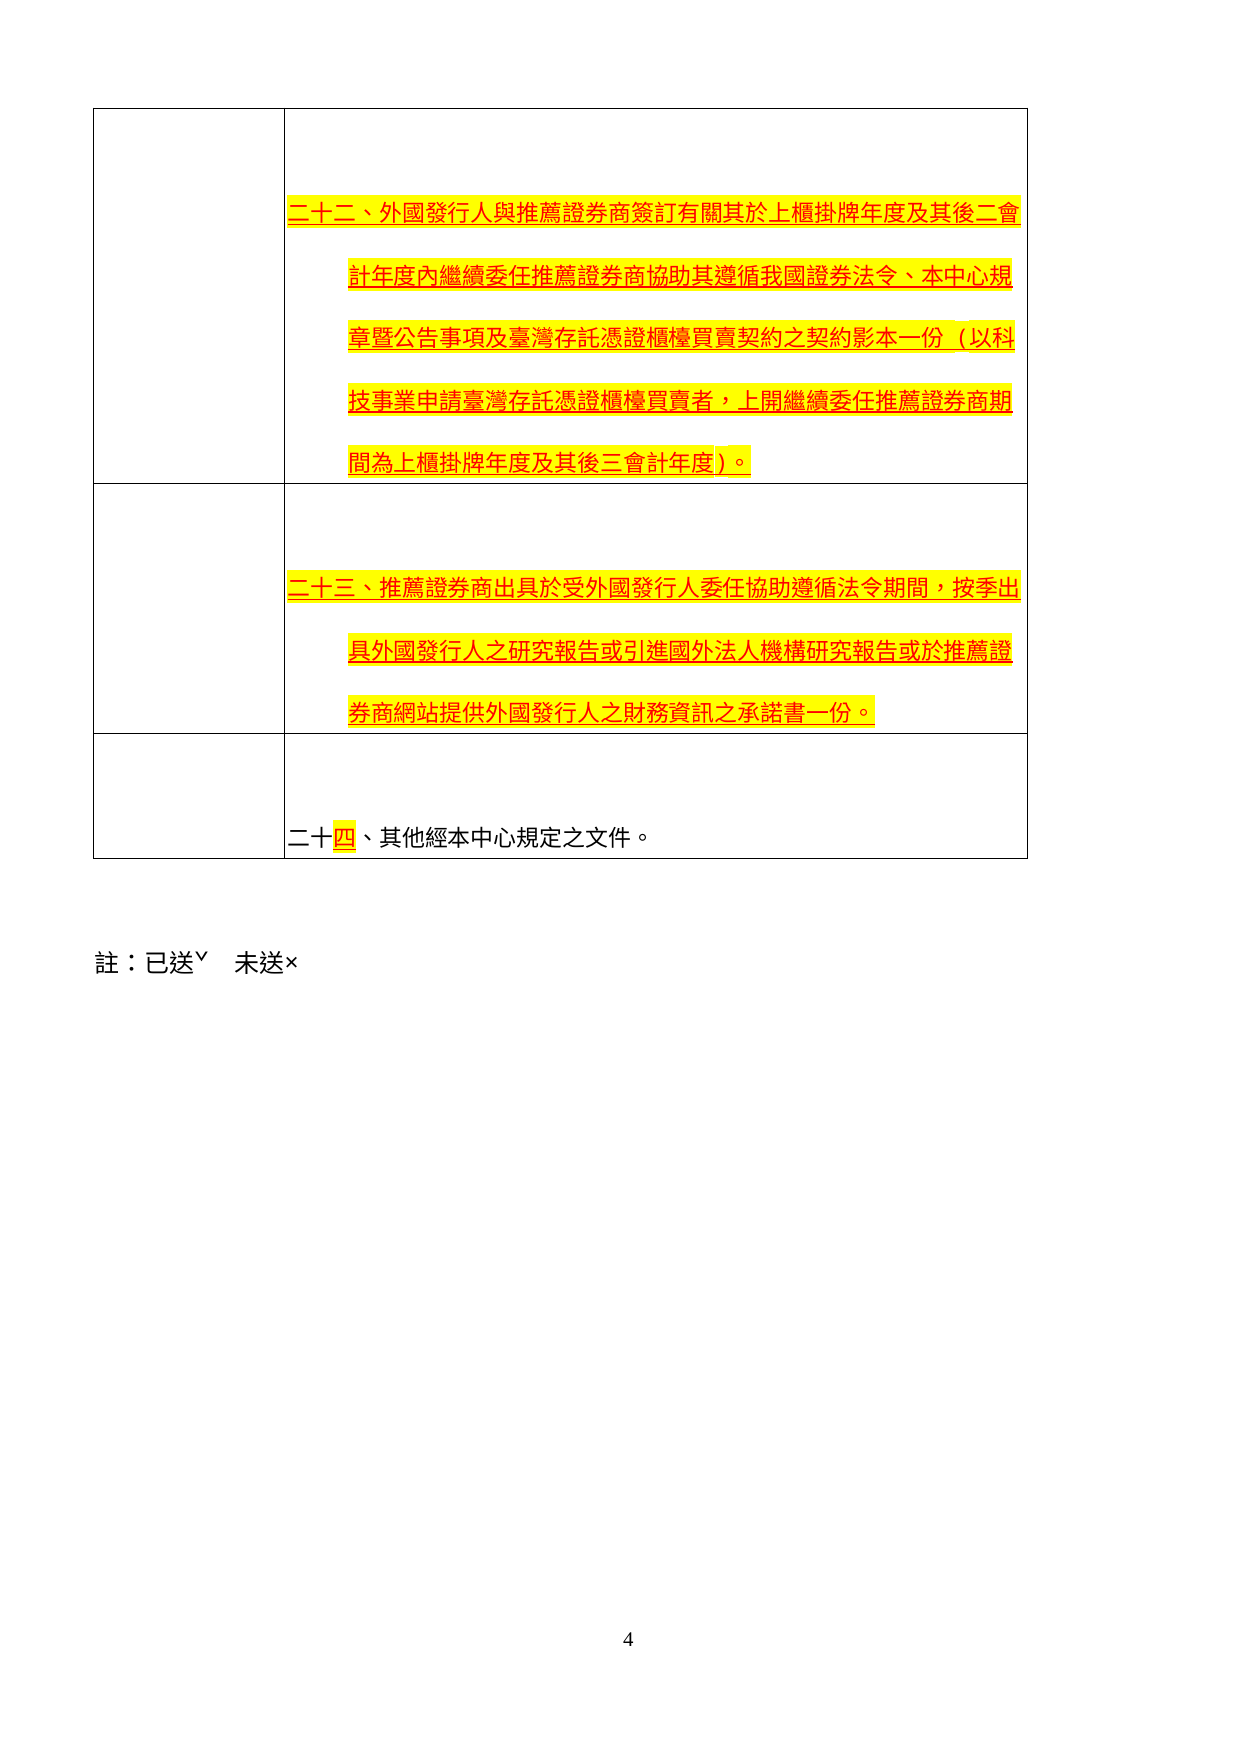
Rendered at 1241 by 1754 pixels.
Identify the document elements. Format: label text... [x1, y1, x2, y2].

table_cell [94, 109, 284, 483]
table_cell 二十三、推薦證券商出具於受外國發行人委任協助遵循法令期間，按季出具外國發行人之研究報告或引進國外法人機構研究報告或於推薦證券商網站提供外國發行人之財務資訊之承諾書一份。 [285, 484, 1027, 733]
table_cell [94, 734, 284, 858]
table_cell [94, 484, 284, 733]
text 註：已送ˇ 未送× [94, 920, 1162, 983]
table_cell 二十二、外國發行人與推薦證券商簽訂有關其於上櫃掛牌年度及其後二會計年度內繼續委任推薦證券商協助其遵循我國證券法令、本中心規章暨公告事項及臺灣存託憑證櫃檯買賣契約之契約影本一份 (以科技事業申請臺灣存託憑證櫃檯買賣者，上開繼續委任推薦證券商期間為上櫃掛牌年度及其後三會計年度)。 [285, 109, 1027, 483]
table_cell 二十四、其他經本中心規定之文件。 [285, 734, 1027, 858]
